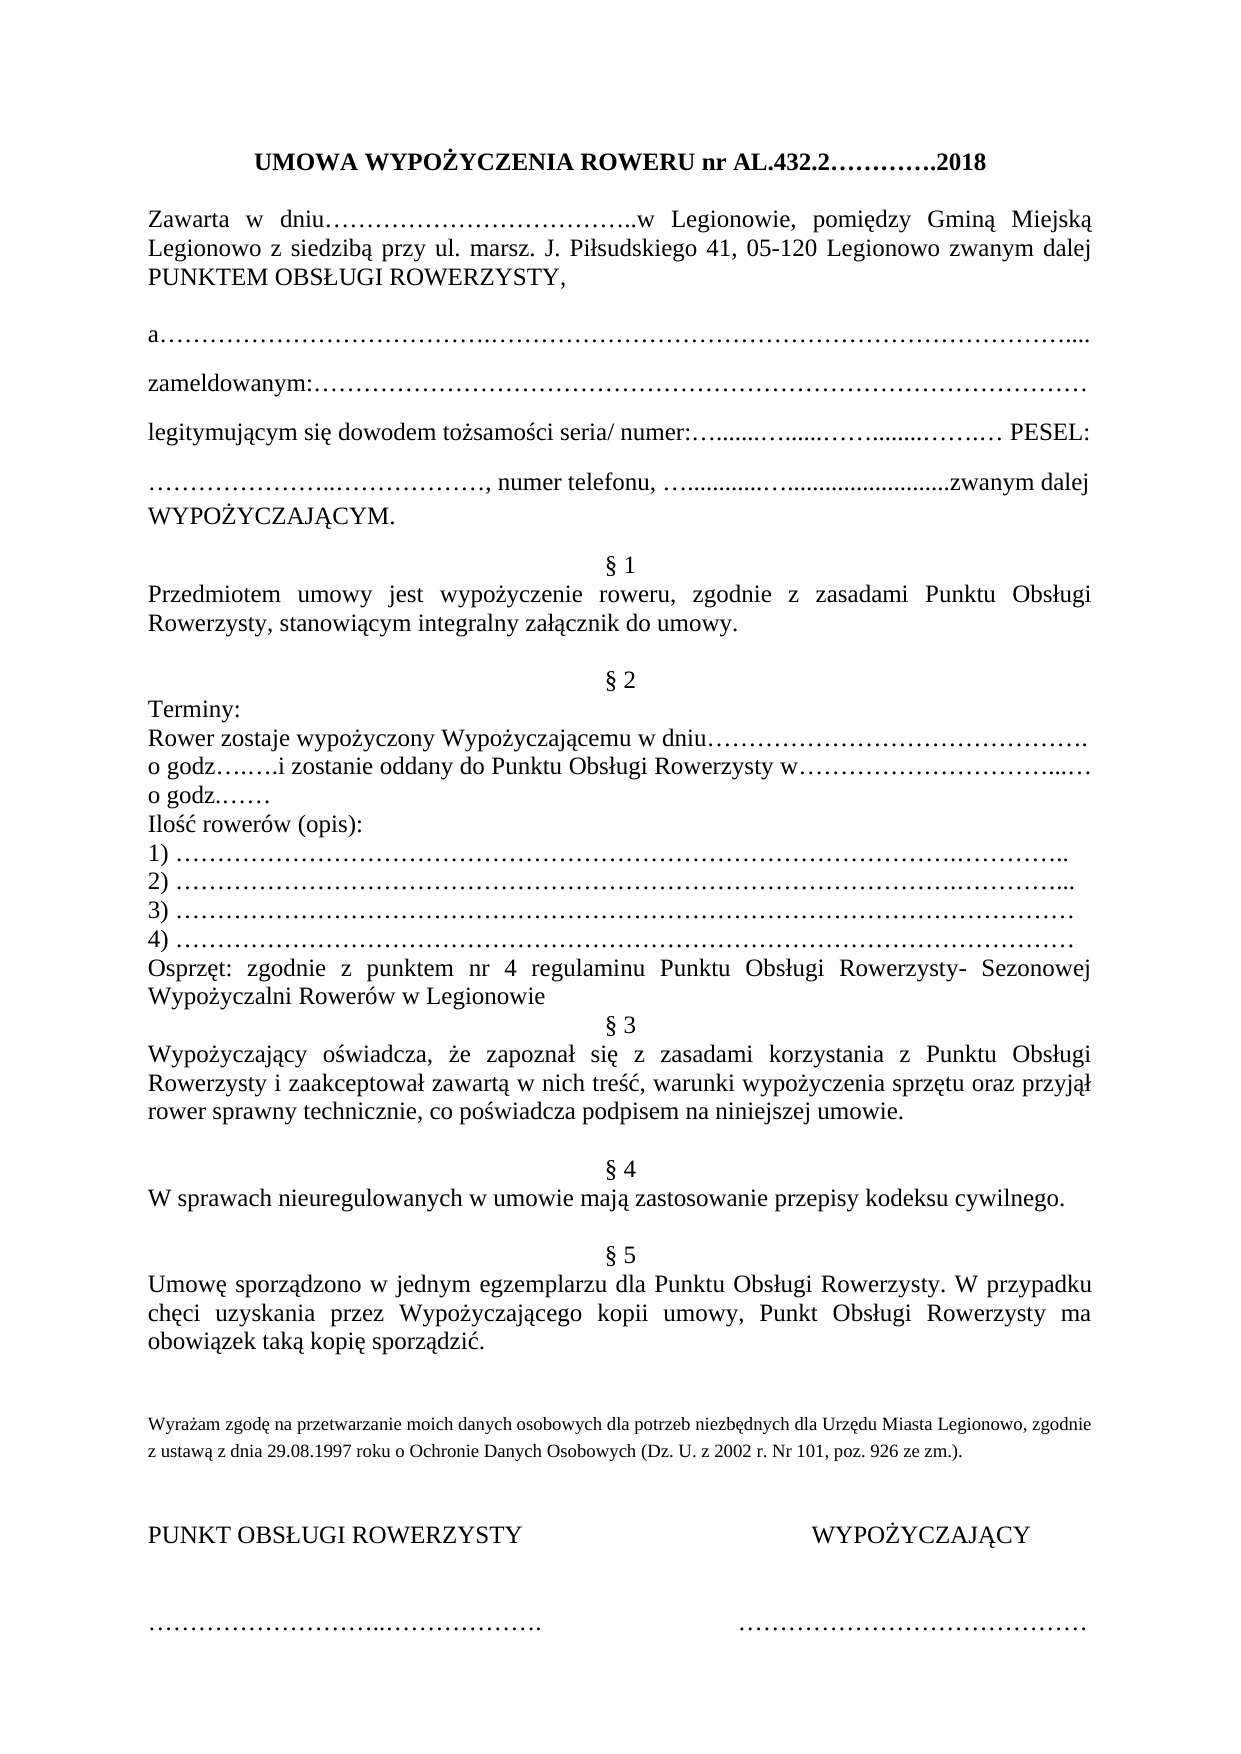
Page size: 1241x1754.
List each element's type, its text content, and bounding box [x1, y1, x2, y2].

text o godz….….i zostanie oddany do Punktu Obsługi Rowerzysty w…………………………...… o godz.…… [148, 751, 1092, 809]
text Terminy: [148, 694, 1092, 723]
text § 2 [148, 665, 1092, 694]
text 1) ………………………………………………………………………………….………….. [148, 838, 1092, 866]
text …………………..………………, numer telefonu, …............…..........................zwanym dalej WYPOŻYCZAJĄCYM. [148, 467, 1092, 530]
text Przedmiotem umowy jest wypożyczenie roweru, zgodnie z zasadami Punktu Obsługi Rowerzysty, stanowiącym integralny załącznik do umowy. [148, 579, 1092, 636]
text § 5 [148, 1240, 1092, 1269]
text Wypożyczający oświadcza, że zapoznał się z zasadami korzystania z Punktu Obsługi Rowerzysty i zaakceptował zawartą w nich treść, warunki wypożyczenia sprzętu oraz przyjął rower sprawny technicznie, co poświadcza podpisem na niniejszej umowie. [148, 1039, 1092, 1125]
text UMOWA WYPOŻYCZENIA ROWERU nr AL.432.2………….2018 [148, 147, 1092, 176]
text Wyrażam zgodę na przetwarzanie moich danych osobowych dla potrzeb niezbędnych dla Urzędu Miasta Legionowo, zgodnie z ustawą z dnia 29.08.1997 roku o Ochronie Danych Osobowych (Dz. U. z 2002 r. Nr 101, poz. 926 ze zm.). [148, 1413, 1092, 1463]
text 2) ………………………………………………………………………………….…………... [148, 866, 1092, 895]
text § 3 [148, 1010, 1092, 1039]
text § 1 [148, 550, 1092, 579]
text Osprzęt: zgodnie z punktem nr 4 regulaminu Punktu Obsługi Rowerzysty- Sezonowej Wypożyczalni Rowerów w Legionowie [148, 953, 1092, 1010]
text W sprawach nieuregulowanych w umowie mają zastosowanie przepisy kodeksu cywilnego. [148, 1183, 1092, 1211]
text 4) ……………………………………………………………………………………………… [148, 924, 1092, 953]
text a………………………………….…………………………………………………………….... [148, 319, 1092, 348]
text legitymującym się dowodem tożsamości seria/ numer:….......…......……........…….… PESEL: [148, 417, 1092, 446]
text PUNKT OBSŁUGI ROWERZYSTY WYPOŻYCZAJĄCY [148, 1520, 1092, 1549]
text zameldowanym:………………………………………………………………………………… [148, 368, 1092, 397]
text Umowę sporządzono w jednym egzemplarzu dla Punktu Obsługi Rowerzysty. W przypadku chęci uzyskania przez Wypożyczającego kopii umowy, Punkt Obsługi Rowerzysty ma obowiązek taką kopię sporządzić. [148, 1269, 1092, 1355]
text § 4 [148, 1154, 1092, 1183]
text Rower zostaje wypożyczony Wypożyczającemu w dniu………………………………………. [148, 723, 1092, 751]
text Zawarta w dniu………………………………..w Legionowie, pomiędzy Gminą Miejską Legionowo z siedzibą przy ul. marsz. J. Piłsudskiego 41, 05-120 Legionowo zwanym dalej PUNKTEM OBSŁUGI ROWERZYSTY, [148, 204, 1092, 291]
text 3) ……………………………………………………………………………………………… [148, 895, 1092, 924]
text Ilość rowerów (opis): [148, 809, 1092, 838]
text ………………………..………………. …………………………………… [148, 1607, 1092, 1635]
